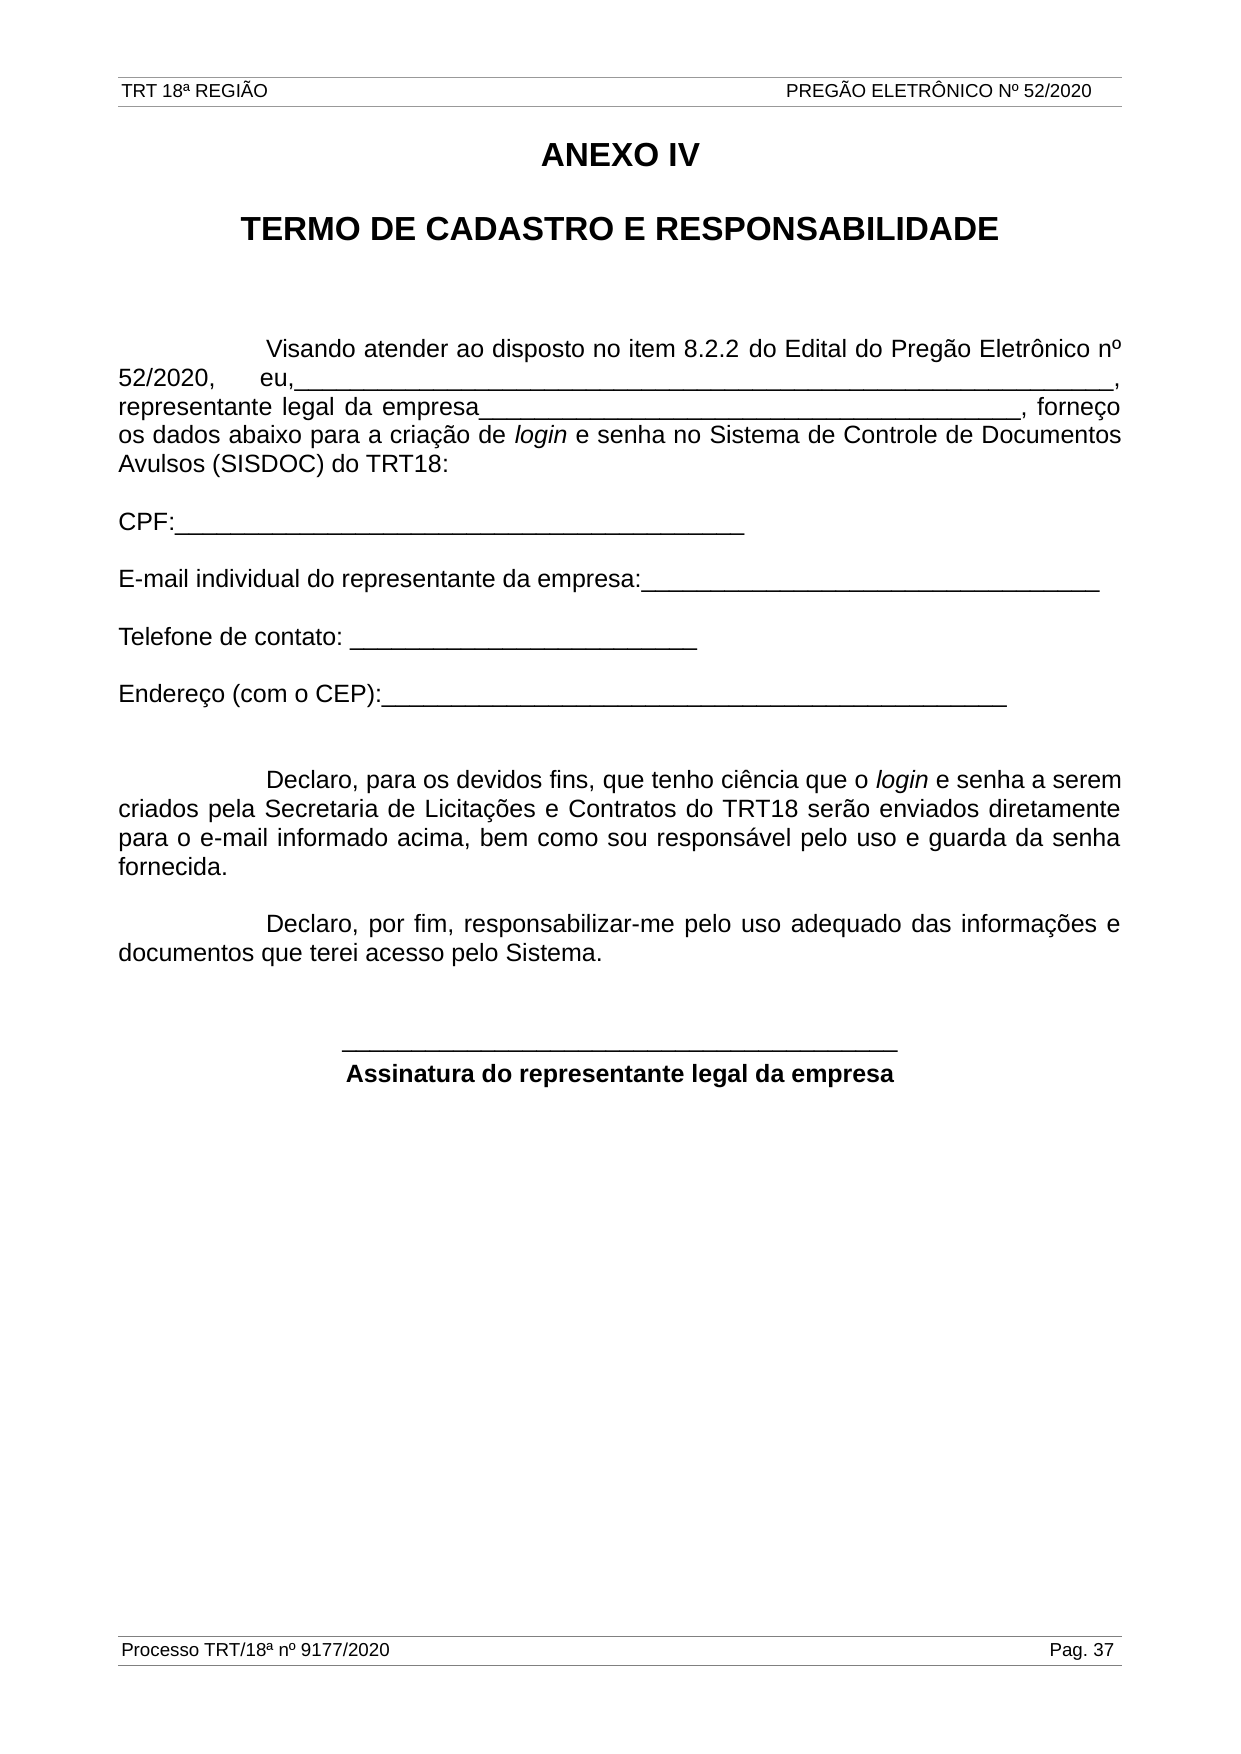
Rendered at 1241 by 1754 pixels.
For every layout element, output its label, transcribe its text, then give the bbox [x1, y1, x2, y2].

text Endereço (com o CEP):_____________________________________________ [118, 679, 1122, 708]
text Declaro, por fim, responsabilizar-me pelo uso adequado das informações e documentos que terei acesso pelo Sistema. [118, 909, 1122, 967]
text Declaro, para os devidos fins, que tenho ciência que o login e senha a serem criados pela Secretaria de Licitações e Contratos do TRT18 serão enviados diretamente para o e-mail informado acima, bem como sou responsável pelo uso e guarda da senha fornecida. [118, 765, 1122, 880]
text Visando atender ao disposto no item 8.2.2 do Edital do Pregão Eletrônico nº 52/2020, eu,___________________________________________________________, representante legal da empresa_______________________________________, forneço os dados abaixo para a criação de login e senha no Sistema de Controle de Documentos Avulsos (SISDOC) do TRT18: [118, 334, 1122, 478]
text E-mail individual do representante da empresa:_________________________________ [118, 564, 1122, 593]
text TERMO DE CADASTRO E RESPONSABILIDADE [118, 209, 1122, 248]
text Assinatura do representante legal da empresa [118, 1053, 1122, 1088]
text CPF:_________________________________________ [118, 507, 1122, 535]
text Telefone de contato: _________________________ [118, 622, 1122, 650]
text ________________________________________ [118, 1024, 1122, 1053]
text ANEXO IV [118, 136, 1122, 174]
